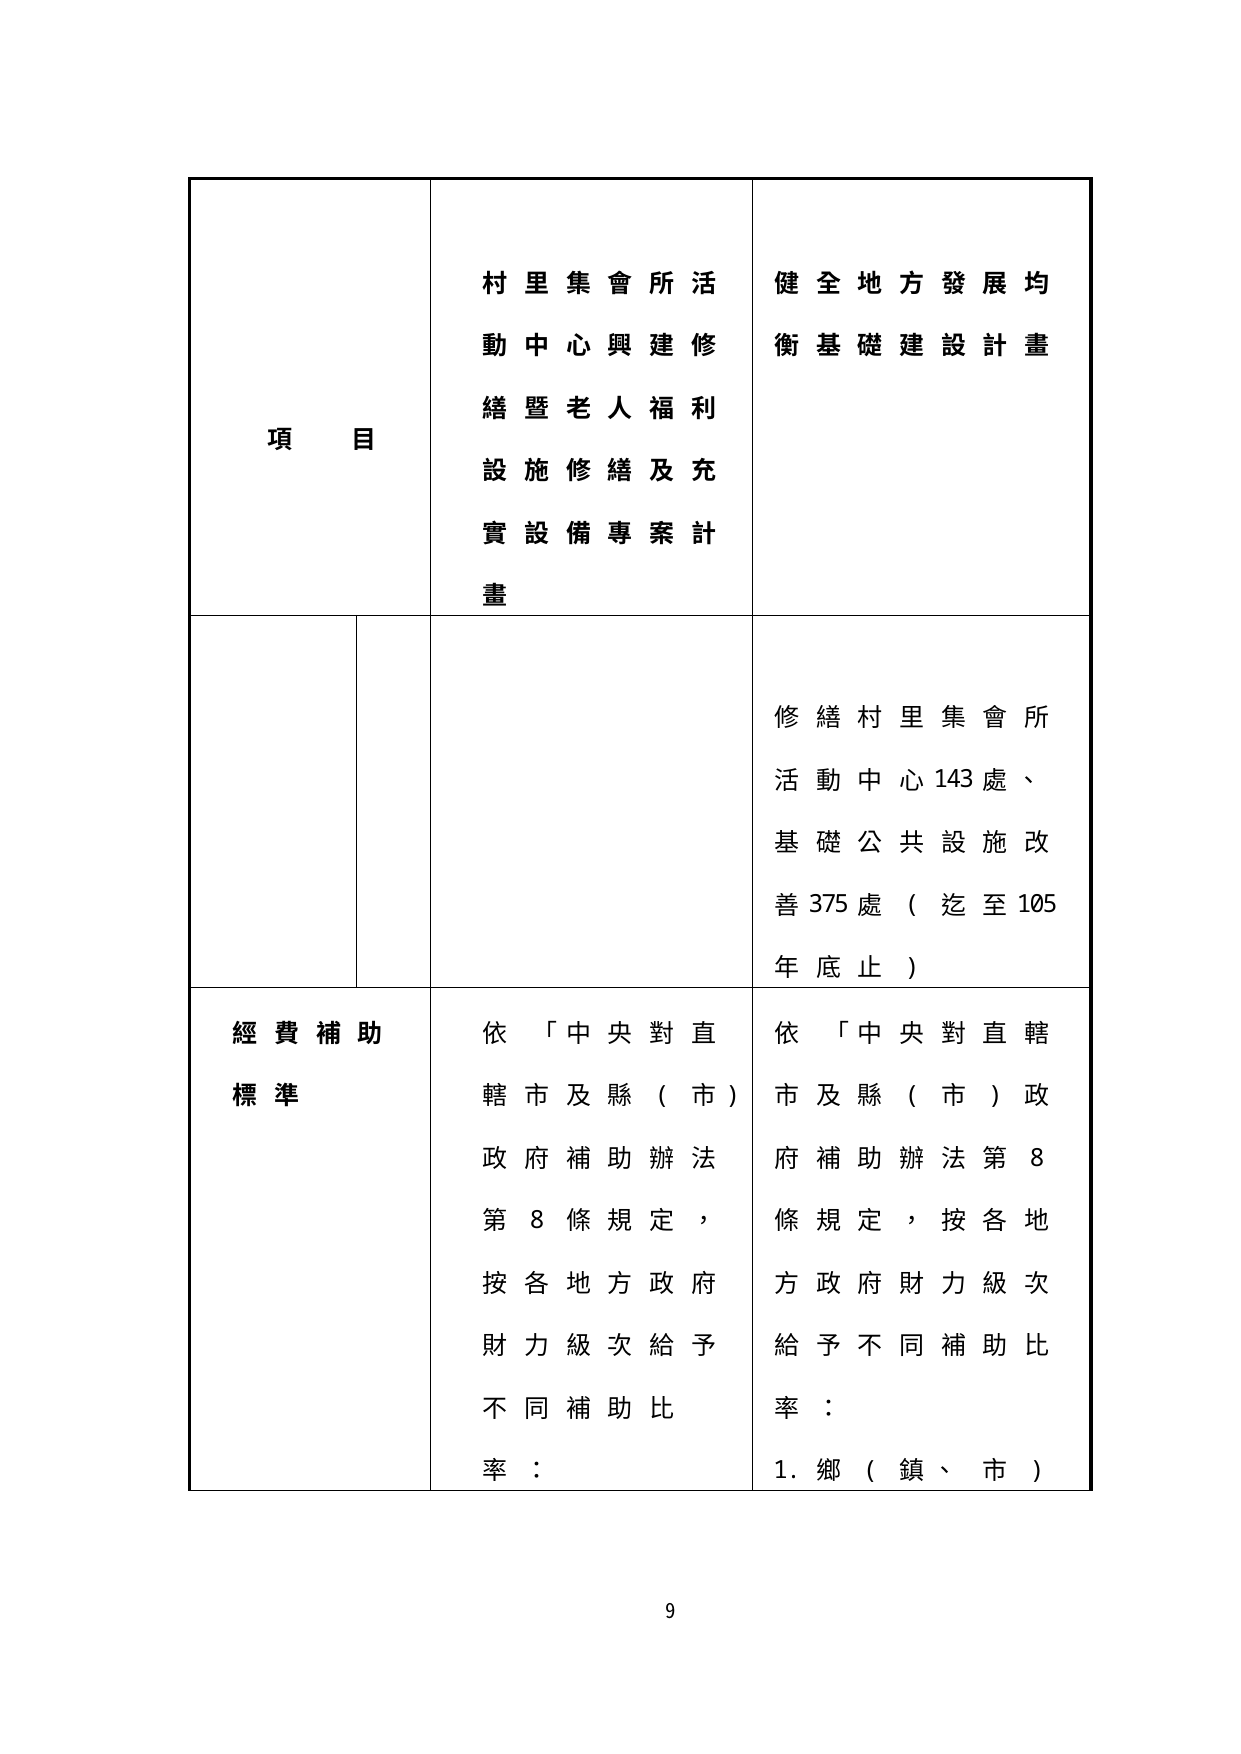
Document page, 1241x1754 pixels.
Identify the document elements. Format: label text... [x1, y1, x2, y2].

table_cell 依「中央對直轄市及縣(市)政府補助辦法第8條規定，按各地方政府財力級次給予不同補助比率： 1.鄉(鎮、市) [753, 988, 1089, 1490]
table_cell [191, 616, 356, 987]
table_cell 依「中央對直轄市及縣(市)政府補助辦法第8條規定，按各地方政府財力級次給予不同補助比率： [431, 988, 752, 1490]
table_cell [357, 616, 430, 987]
table_cell [431, 616, 752, 987]
table_header 項 目 [191, 180, 430, 615]
table_cell 修繕村里集會所活動中心143處、基礎公共設施改善375處(迄至105年底止) [753, 616, 1089, 987]
table_header 村里集會所活動中心興建修繕暨老人福利設施修繕及充實設備專案計畫 [431, 180, 752, 615]
table_cell 經費補助標準 [191, 988, 430, 1490]
table_header 健全地方發展均衡基礎建設計畫 [753, 180, 1089, 615]
